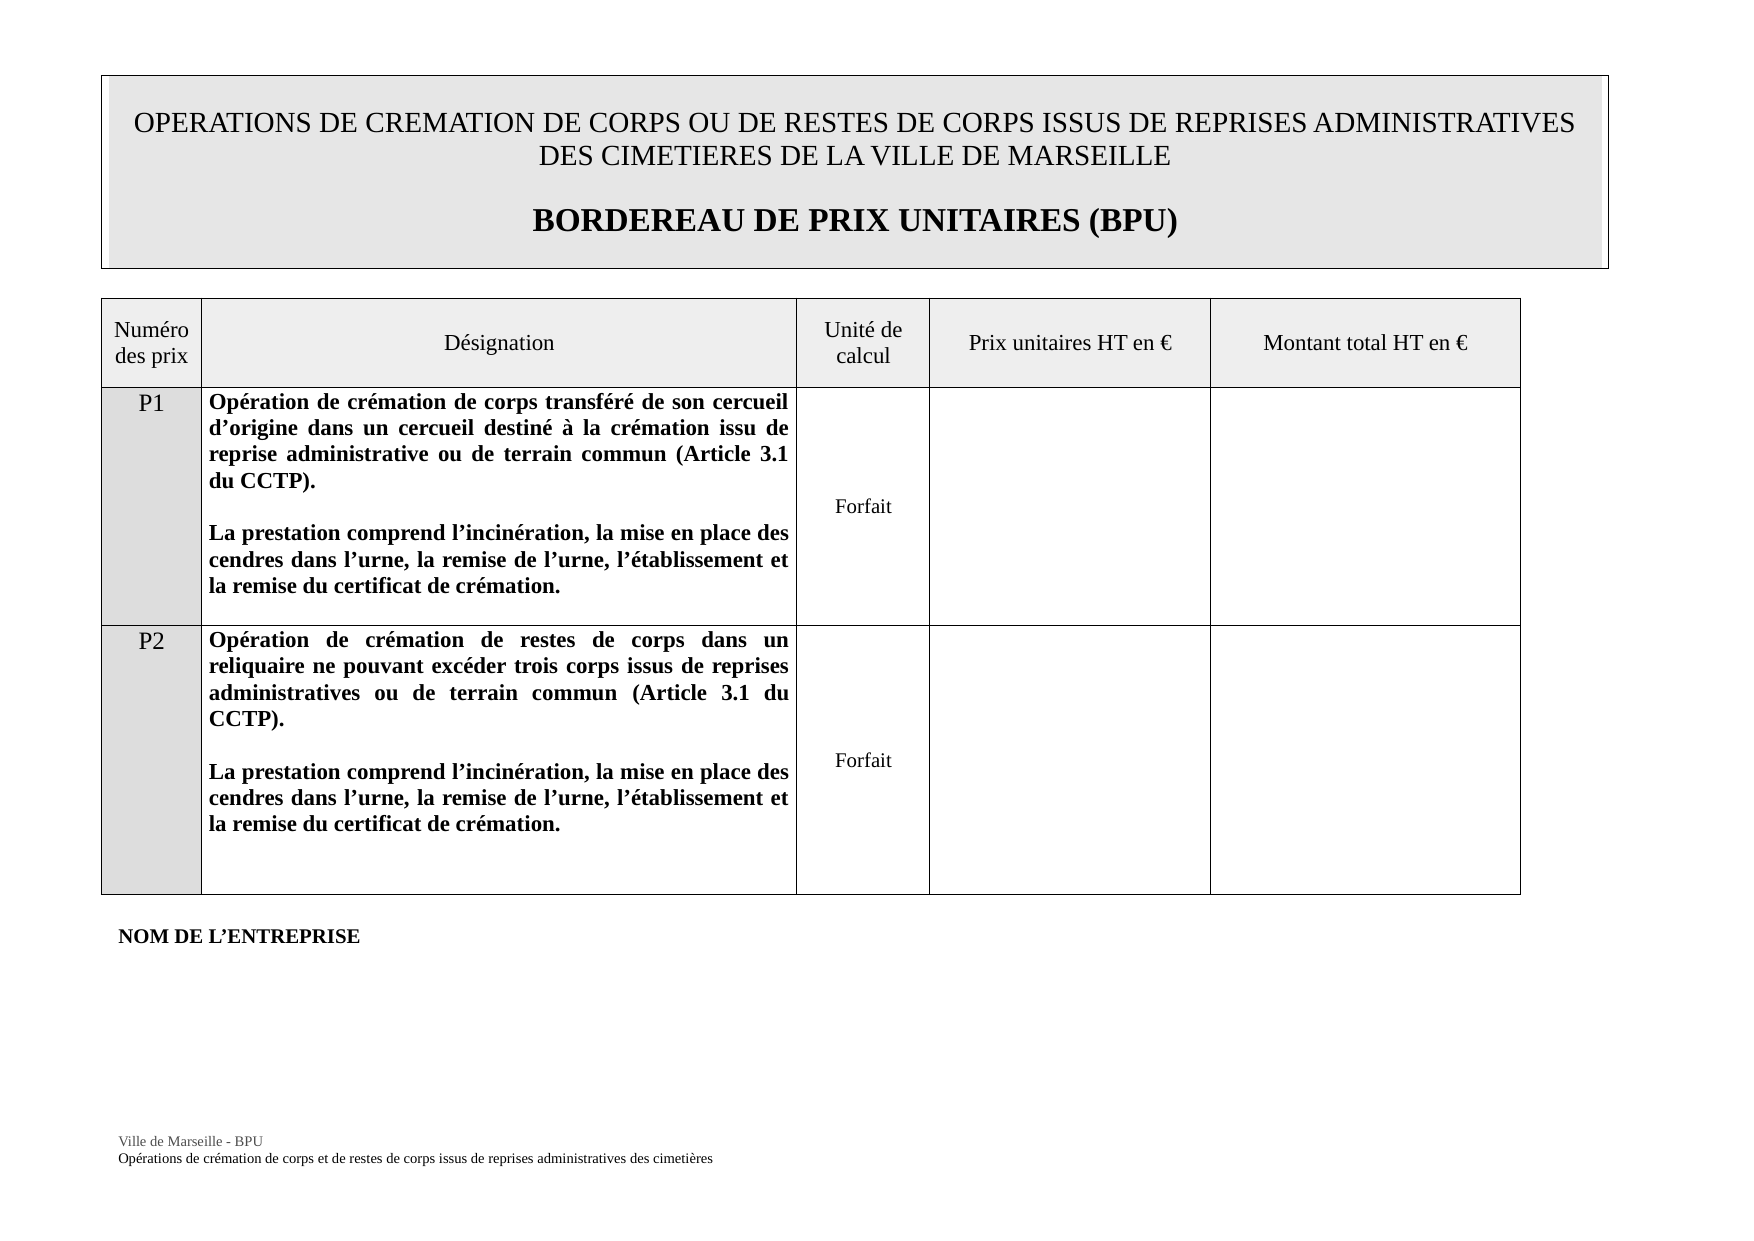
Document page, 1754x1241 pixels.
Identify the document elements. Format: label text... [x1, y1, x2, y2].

table_header Numéro des prix [102, 299, 201, 387]
table_header Prix unitaires HT en € [930, 299, 1210, 387]
table_cell [930, 388, 1210, 625]
table_header Désignation [202, 299, 796, 387]
table_cell [1211, 388, 1520, 625]
table_cell P1 [102, 388, 201, 625]
table_cell Forfait [797, 626, 929, 894]
table_header Unité de calcul [797, 299, 929, 387]
table_cell [1211, 626, 1520, 894]
table_cell Forfait [797, 388, 929, 625]
table_cell Opération de crémation de corps transféré de son cercueil d’origine dans un cercueil destiné à la crémation issu de reprise administrative ou de terrain commun (Article 3.1 du CCTP). La prestation comprend l’incinération, la mise en place des cendres dans l’urne, la remise de l’urne, l’établissement et la remise du certificat de crémation. [202, 388, 796, 625]
table_cell P2 [102, 626, 201, 894]
table_cell [930, 626, 1210, 894]
table_header Montant total HT en € [1211, 299, 1520, 387]
table_cell Opération de crémation de restes de corps dans un reliquaire ne pouvant excéder trois corps issus de reprises administratives ou de terrain commun (Article 3.1 du CCTP). La prestation comprend l’incinération, la mise en place des cendres dans l’urne, la remise de l’urne, l’établissement et la remise du certificat de crémation. [202, 626, 796, 894]
text NOM DE L’ENTREPRISE [118, 924, 1636, 948]
